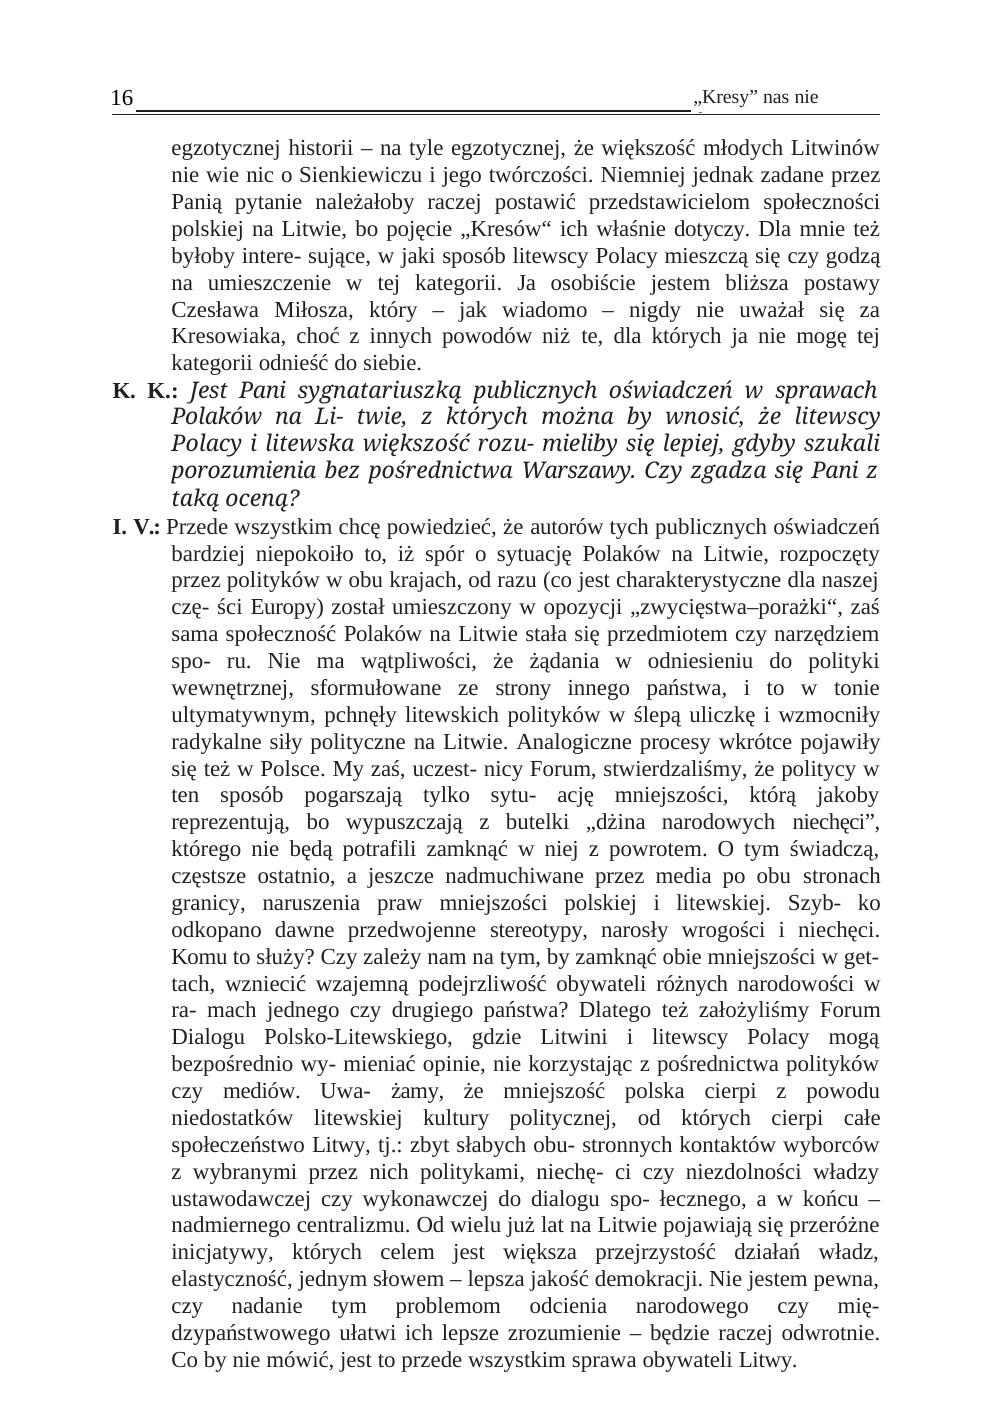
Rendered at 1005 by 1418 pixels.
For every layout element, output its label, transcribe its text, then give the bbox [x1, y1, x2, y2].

text I. V.: Przede wszystkim chcę powiedzieć, że autorów tych publicznych oświadczeń bardziej niepokoiło to, iż spór o sytuację Polaków na Litwie, rozpoczęty przez polityków w obu krajach, od razu (co jest charakterystyczne dla naszej czę- ści Europy) został umieszczony w opozycji „zwycięstwa–porażki“, zaś sama społeczność Polaków na Litwie stała się przedmiotem czy narzędziem spo- ru. Nie ma wątpliwości, że żądania w odniesieniu do polityki wewnętrznej, sformułowane ze strony innego państwa, i to w tonie ultymatywnym, pchnęły litewskich polityków w ślepą uliczkę i wzmocniły radykalne siły polityczne na Litwie. Analogiczne procesy wkrótce pojawiły się też w Polsce. My zaś, uczest- nicy Forum, stwierdzaliśmy, że politycy w ten sposób pogarszają tylko sytu- ację mniejszości, którą jakoby reprezentują, bo wypuszczają z butelki „dżina narodowych niechęci”, którego nie będą potrafili zamknąć w niej z powrotem. O tym świadczą, częstsze ostatnio, a jeszcze nadmuchiwane przez media po obu stronach granicy, naruszenia praw mniejszości polskiej i litewskiej. Szyb- ko odkopano dawne przedwojenne stereotypy, narosły wrogości i niechęci. Komu to służy? Czy zależy nam na tym, by zamknąć obie mniejszości w get- tach, wzniecić wzajemną podejrzliwość obywateli różnych narodowości w ra- mach jednego czy drugiego państwa? Dlatego też założyliśmy Forum Dialogu Polsko-Litewskiego, gdzie Litwini i litewscy Polacy mogą bezpośrednio wy- mieniać opinie, nie korzystając z pośrednictwa polityków czy mediów. Uwa- żamy, że mniejszość polska cierpi z powodu niedostatków litewskiej kultury politycznej, od których cierpi całe społeczeństwo Litwy, tj.: zbyt słabych obu- stronnych kontaktów wyborców z wybranymi przez nich politykami, niechę- ci czy niezdolności władzy ustawodawczej czy wykonawczej do dialogu spo- łecznego, a w końcu – nadmiernego centralizmu. Od wielu już lat na Litwie pojawiają się przeróżne inicjatywy, których celem jest większa przejrzystość działań władz, elastyczność, jednym słowem – lepsza jakość demokracji. Nie jestem pewna, czy nadanie tym problemom odcienia narodowego czy mię- dzypaństwowego ułatwi ich lepsze zrozumienie – będzie raczej odwrotnie. Co by nie mówić, jest to przede wszystkim sprawa obywateli Litwy. [112, 513, 881, 1372]
text K. K.: Jest Pani sygnatariuszką publicznych oświadczeń w sprawach Polaków na Li- twie, z których można by wnosić, że litewscy Polacy i litewska większość rozu- mieliby się lepiej, gdyby szukali porozumienia bez pośrednictwa Warszawy. Czy zgadza się Pani z taką oceną? [112, 377, 881, 513]
text egzotycznej historii – na tyle egzotycznej, że większość młodych Litwinów nie wie nic o Sienkiewiczu i jego twórczości. Niemniej jednak zadane przez Panią pytanie należałoby raczej postawić przedstawicielom społeczności polskiej na Litwie, bo pojęcie „Kresów“ ich właśnie dotyczy. Dla mnie też byłoby intere- sujące, w jaki sposób litewscy Polacy mieszczą się czy godzą na umieszczenie w tej kategorii. Ja osobiście jestem bliższa postawy Czesława Miłosza, który – jak wiadomo – nigdy nie uważał się za Kresowiaka, choć z innych powodów niż te, dla których ja nie mogę tej kategorii odnieść do siebie. [171, 134, 880, 376]
